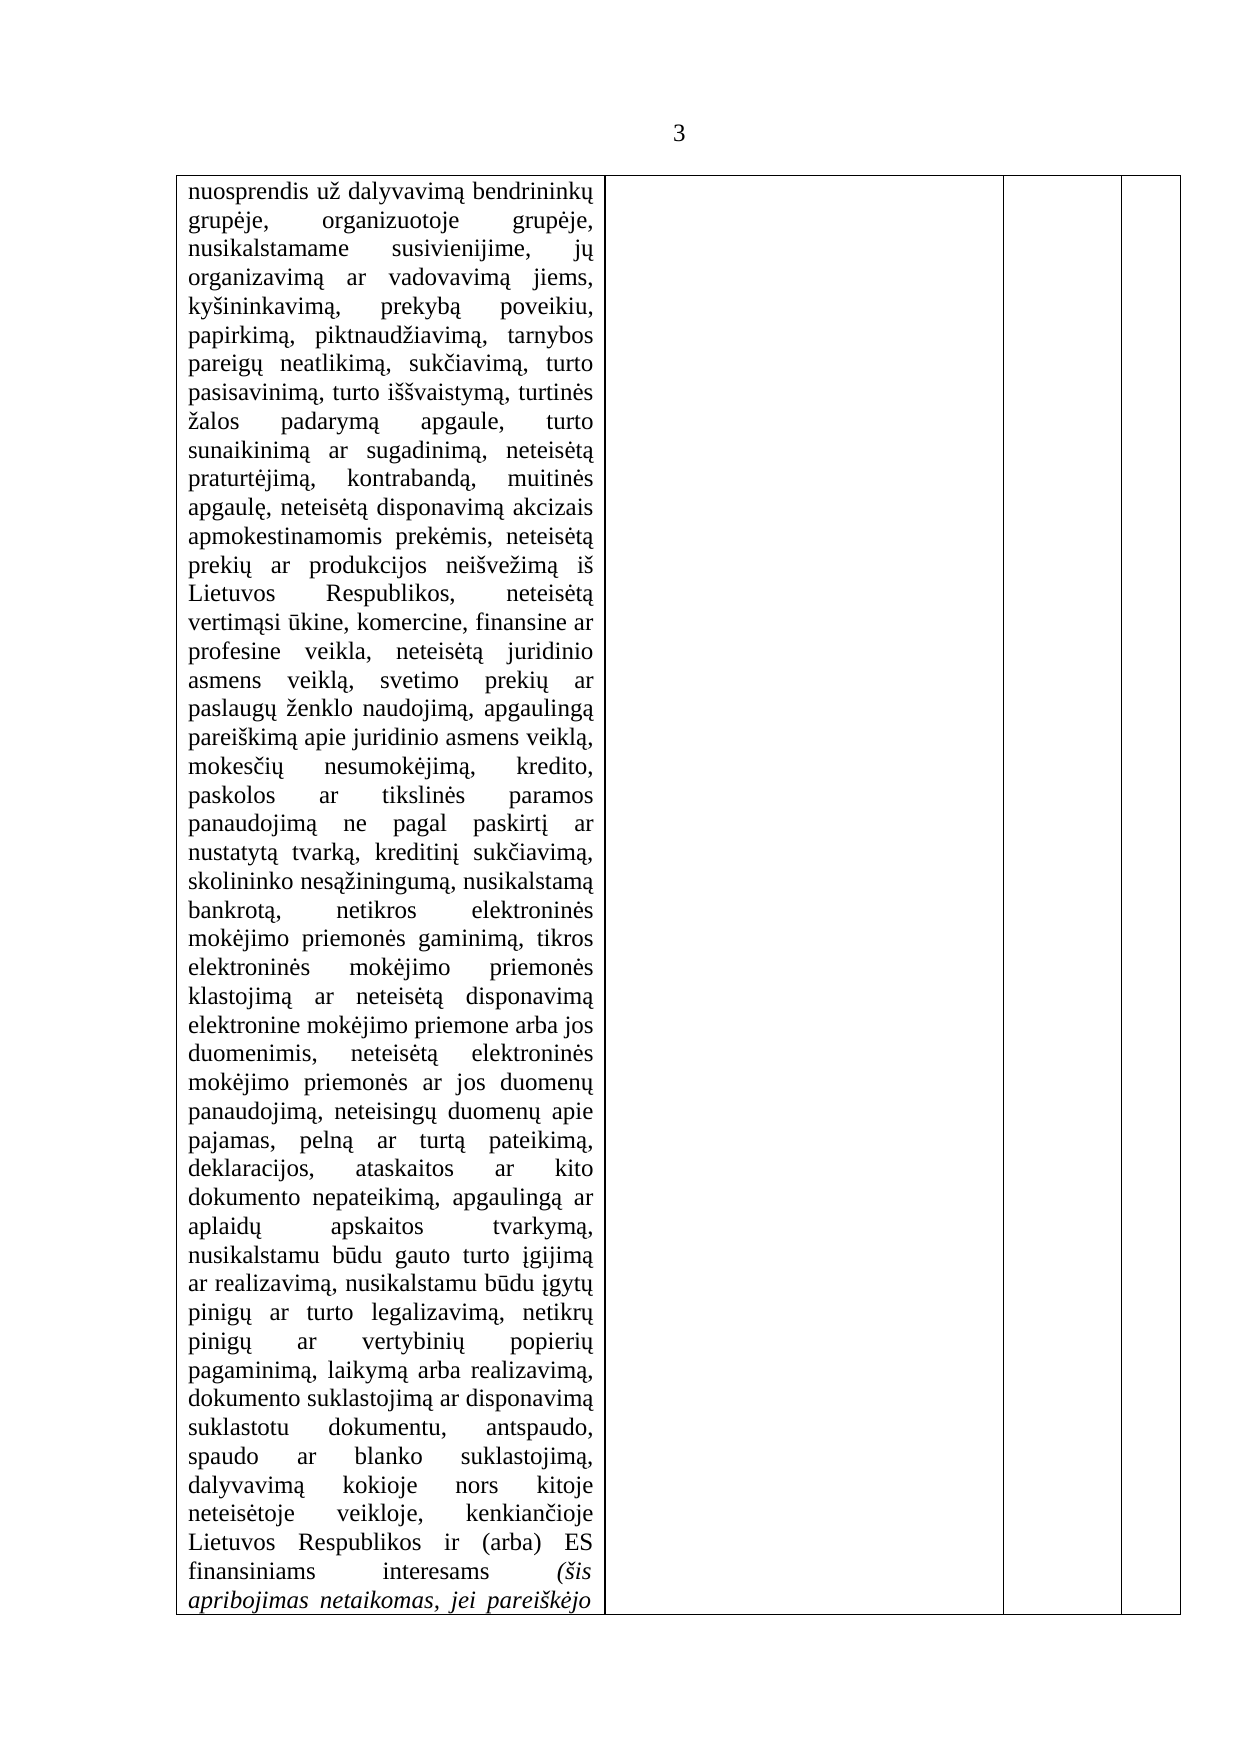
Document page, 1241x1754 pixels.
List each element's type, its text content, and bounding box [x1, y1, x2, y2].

table_header [1004, 176, 1121, 1613]
table_header nuosprendis už dalyvavimą bendrininkų grupėje, organizuotoje grupėje, nusikalstamame susivienijime, jų organizavimą ar vadovavimą jiems, kyšininkavimą, prekybą poveikiu, papirkimą, piktnaudžiavimą, tarnybos pareigų neatlikimą, sukčiavimą, turto pasisavinimą, turto iššvaistymą, turtinės žalos padarymą apgaule, turto sunaikinimą ar sugadinimą, neteisėtą praturtėjimą, kontrabandą, muitinės apgaulę, neteisėtą disponavimą akcizais apmokestinamomis prekėmis, neteisėtą prekių ar produkcijos neišvežimą iš Lietuvos Respublikos, neteisėtą vertimąsi ūkine, komercine, finansine ar profesine veikla, neteisėtą juridinio asmens veiklą, svetimo prekių ar paslaugų ženklo naudojimą, apgaulingą pareiškimą apie juridinio asmens veiklą, mokesčių nesumokėjimą, kredito, paskolos ar tikslinės paramos panaudojimą ne pagal paskirtį ar nustatytą tvarką, kreditinį sukčiavimą, skolininko nesąžiningumą, nusikalstamą bankrotą, netikros elektroninės mokėjimo priemonės gaminimą, tikros elektroninės mokėjimo priemonės klastojimą ar neteisėtą disponavimą elektronine mokėjimo priemone arba jos duomenimis, neteisėtą elektroninės mokėjimo priemonės ar jos duomenų panaudojimą, neteisingų duomenų apie pajamas, pelną ar turtą pateikimą, deklaracijos, ataskaitos ar kito dokumento nepateikimą, apgaulingą ar aplaidų apskaitos tvarkymą, nusikalstamu būdu gauto turto įgijimą ar realizavimą, nusikalstamu būdu įgytų pinigų ar turto legalizavimą, netikrų pinigų ar vertybinių popierių pagaminimą, laikymą arba realizavimą, dokumento suklastojimą ar disponavimą suklastotu dokumentu, antspaudo, spaudo ar blanko suklastojimą, dalyvavimą kokioje nors kitoje neteisėtoje veikloje, kenkiančioje Lietuvos Respublikos ir (arba) ES finansiniams interesams (šis apribojimas netaikomas, jei pareiškėjo [177, 176, 604, 1613]
table_header [1122, 176, 1180, 1613]
table_header [606, 176, 1003, 1613]
